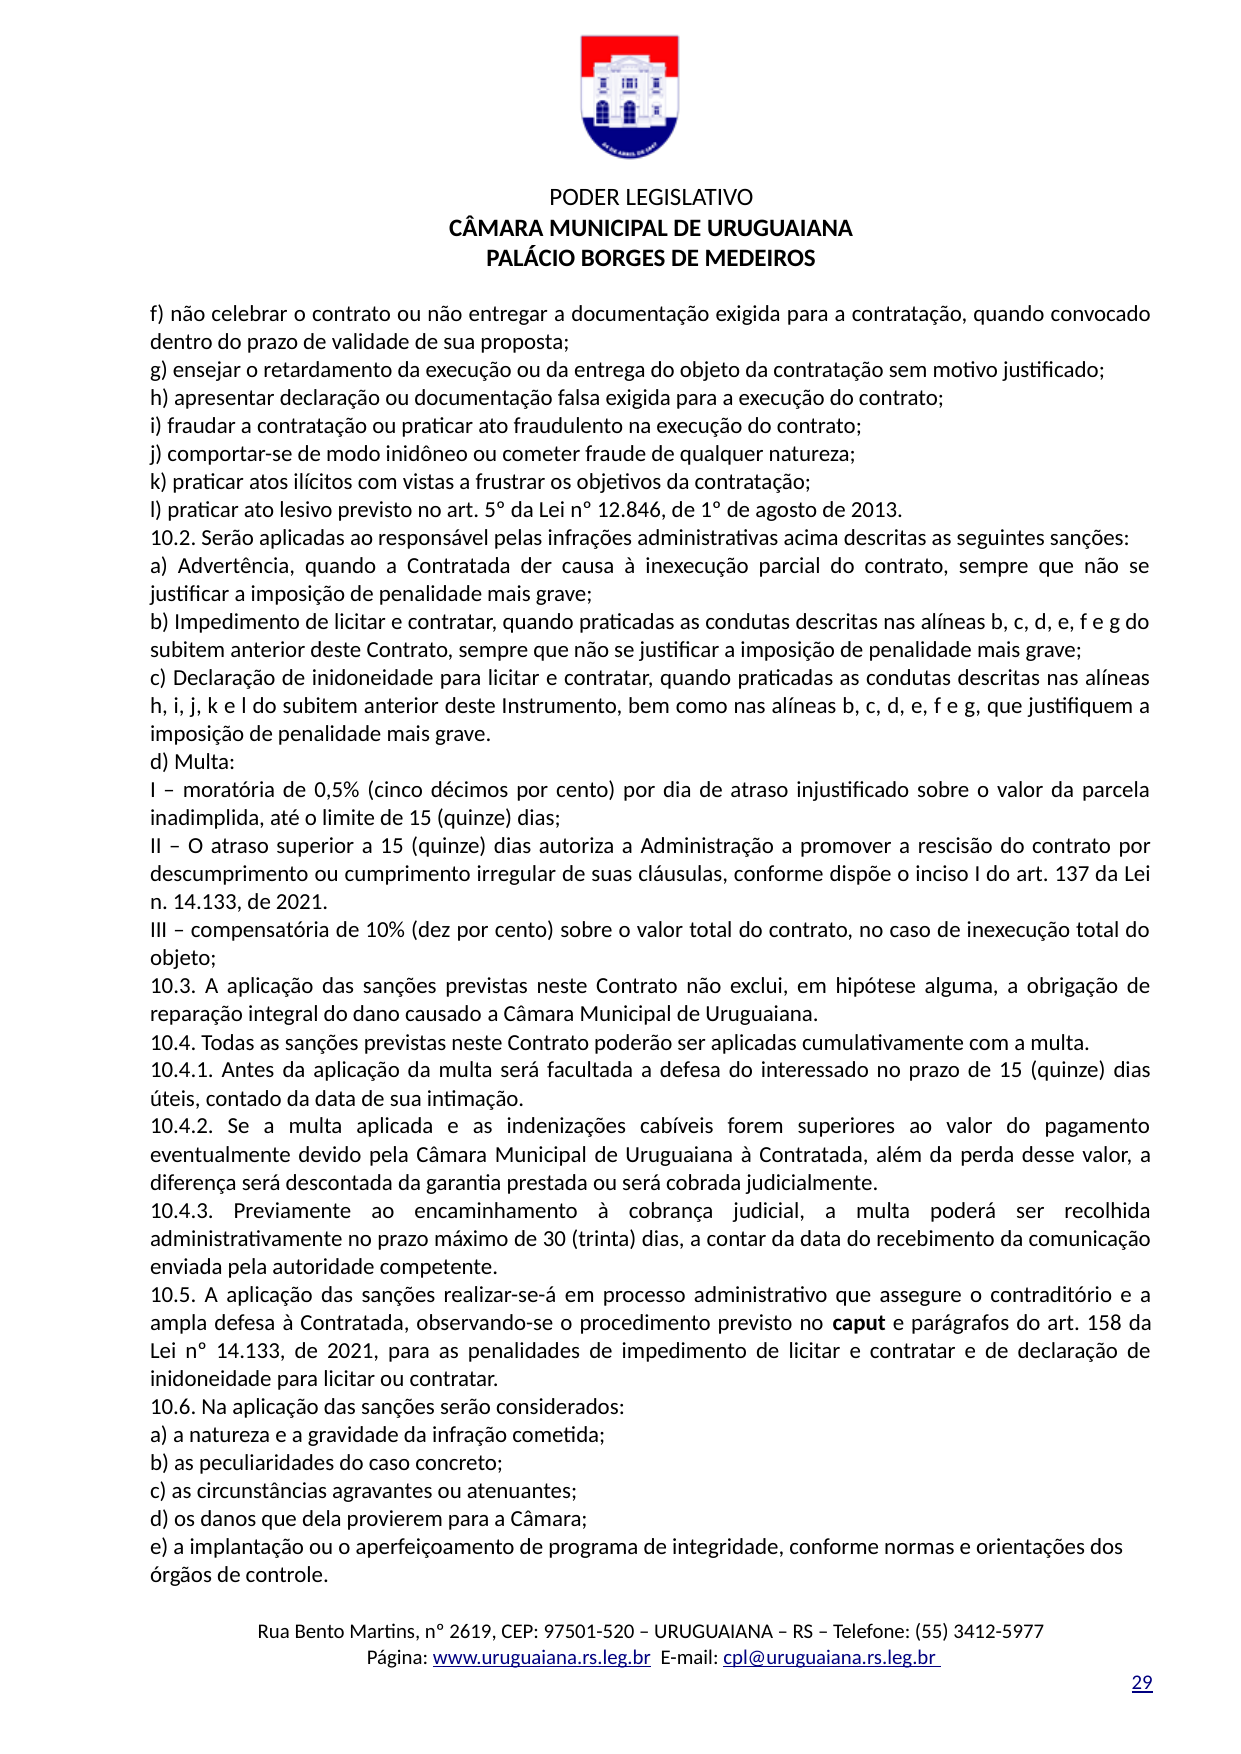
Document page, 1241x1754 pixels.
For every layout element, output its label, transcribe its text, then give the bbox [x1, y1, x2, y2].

text 10.6. Na aplicação das sanções serão considerados: [150, 1392, 1152, 1420]
text b) as peculiaridades do caso concreto; [150, 1448, 1152, 1476]
text a) Advertência, quando a Contratada der causa à inexecução parcial do contrato, sempre que não se justificar a imposição de penalidade mais grave; [150, 551, 1152, 607]
text c) Declaração de inidoneidade para licitar e contratar, quando praticadas as condutas descritas nas alíneas h, i, j, k e l do subitem anterior deste Instrumento, bem como nas alíneas b, c, d, e, f e g, que justifiquem a imposição de penalidade mais grave. [150, 663, 1152, 747]
text b) Impedimento de licitar e contratar, quando praticadas as condutas descritas nas alíneas b, c, d, e, f e g do subitem anterior deste Contrato, sempre que não se justificar a imposição de penalidade mais grave; [150, 607, 1152, 663]
text 10.4.1. Antes da aplicação da multa será facultada a defesa do interessado no prazo de 15 (quinze) dias úteis, contado da data de sua intimação. [150, 1056, 1152, 1112]
text l) praticar ato lesivo previsto no art. 5º da Lei nº 12.846, de 1º de agosto de 2013. [150, 495, 1152, 523]
text 10.4.3. Previamente ao encaminhamento à cobrança judicial, a multa poderá ser recolhida administrativamente no prazo máximo de 30 (trinta) dias, a contar da data do recebimento da comunicação enviada pela autoridade competente. [150, 1196, 1152, 1280]
text k) praticar atos ilícitos com vistas a frustrar os objetivos da contratação; [150, 467, 1152, 495]
text II – O atraso superior a 15 (quinze) dias autoriza a Administração a promover a rescisão do contrato por descumprimento ou cumprimento irregular de suas cláusulas, conforme dispõe o inciso I do art. 137 da Lei n. 14.133, de 2021. [150, 831, 1152, 916]
text i) fraudar a contratação ou praticar ato fraudulento na execução do contrato; [150, 411, 1152, 439]
text d) Multa: [150, 747, 1152, 775]
text 10.5. A aplicação das sanções realizar-se-á em processo administrativo que assegure o contraditório e a ampla defesa à Contratada, observando-se o procedimento previsto no caput e parágrafos do art. 158 da Lei nº 14.133, de 2021, para as penalidades de impedimento de licitar e contratar e de declaração de inidoneidade para licitar ou contratar. [150, 1280, 1152, 1392]
text g) ensejar o retardamento da execução ou da entrega do objeto da contratação sem motivo justificado; [150, 355, 1152, 383]
text h) apresentar declaração ou documentação falsa exigida para a execução do contrato; [150, 383, 1152, 411]
text I – moratória de 0,5% (cinco décimos por cento) por dia de atraso injustificado sobre o valor da parcela inadimplida, até o limite de 15 (quinze) dias; [150, 775, 1152, 831]
text j) comportar-se de modo inidôneo ou cometer fraude de qualquer natureza; [150, 439, 1152, 467]
text e) a implantação ou o aperfeiçoamento de programa de integridade, conforme normas e orientações dos órgãos de controle. [150, 1532, 1152, 1588]
text 10.4. Todas as sanções previstas neste Contrato poderão ser aplicadas cumulativamente com a multa. [150, 1028, 1152, 1056]
text f) não celebrar o contrato ou não entregar a documentação exigida para a contratação, quando convocado dentro do prazo de validade de sua proposta; [150, 299, 1152, 355]
text c) as circunstâncias agravantes ou atenuantes; [150, 1476, 1152, 1504]
text d) os danos que dela provierem para a Câmara; [150, 1504, 1152, 1532]
picture [557, 25, 703, 170]
text 10.2. Serão aplicadas ao responsável pelas infrações administrativas acima descritas as seguintes sanções: [150, 523, 1152, 551]
text 10.4.2. Se a multa aplicada e as indenizações cabíveis forem superiores ao valor do pagamento eventualmente devido pela Câmara Municipal de Uruguaiana à Contratada, além da perda desse valor, a diferença será descontada da garantia prestada ou será cobrada judicialmente. [150, 1112, 1152, 1196]
text 10.3. A aplicação das sanções previstas neste Contrato não exclui, em hipótese alguma, a obrigação de reparação integral do dano causado a Câmara Municipal de Uruguaiana. [150, 972, 1152, 1028]
text III – compensatória de 10% (dez por cento) sobre o valor total do contrato, no caso de inexecução total do objeto; [150, 916, 1152, 972]
text a) a natureza e a gravidade da infração cometida; [150, 1420, 1152, 1448]
